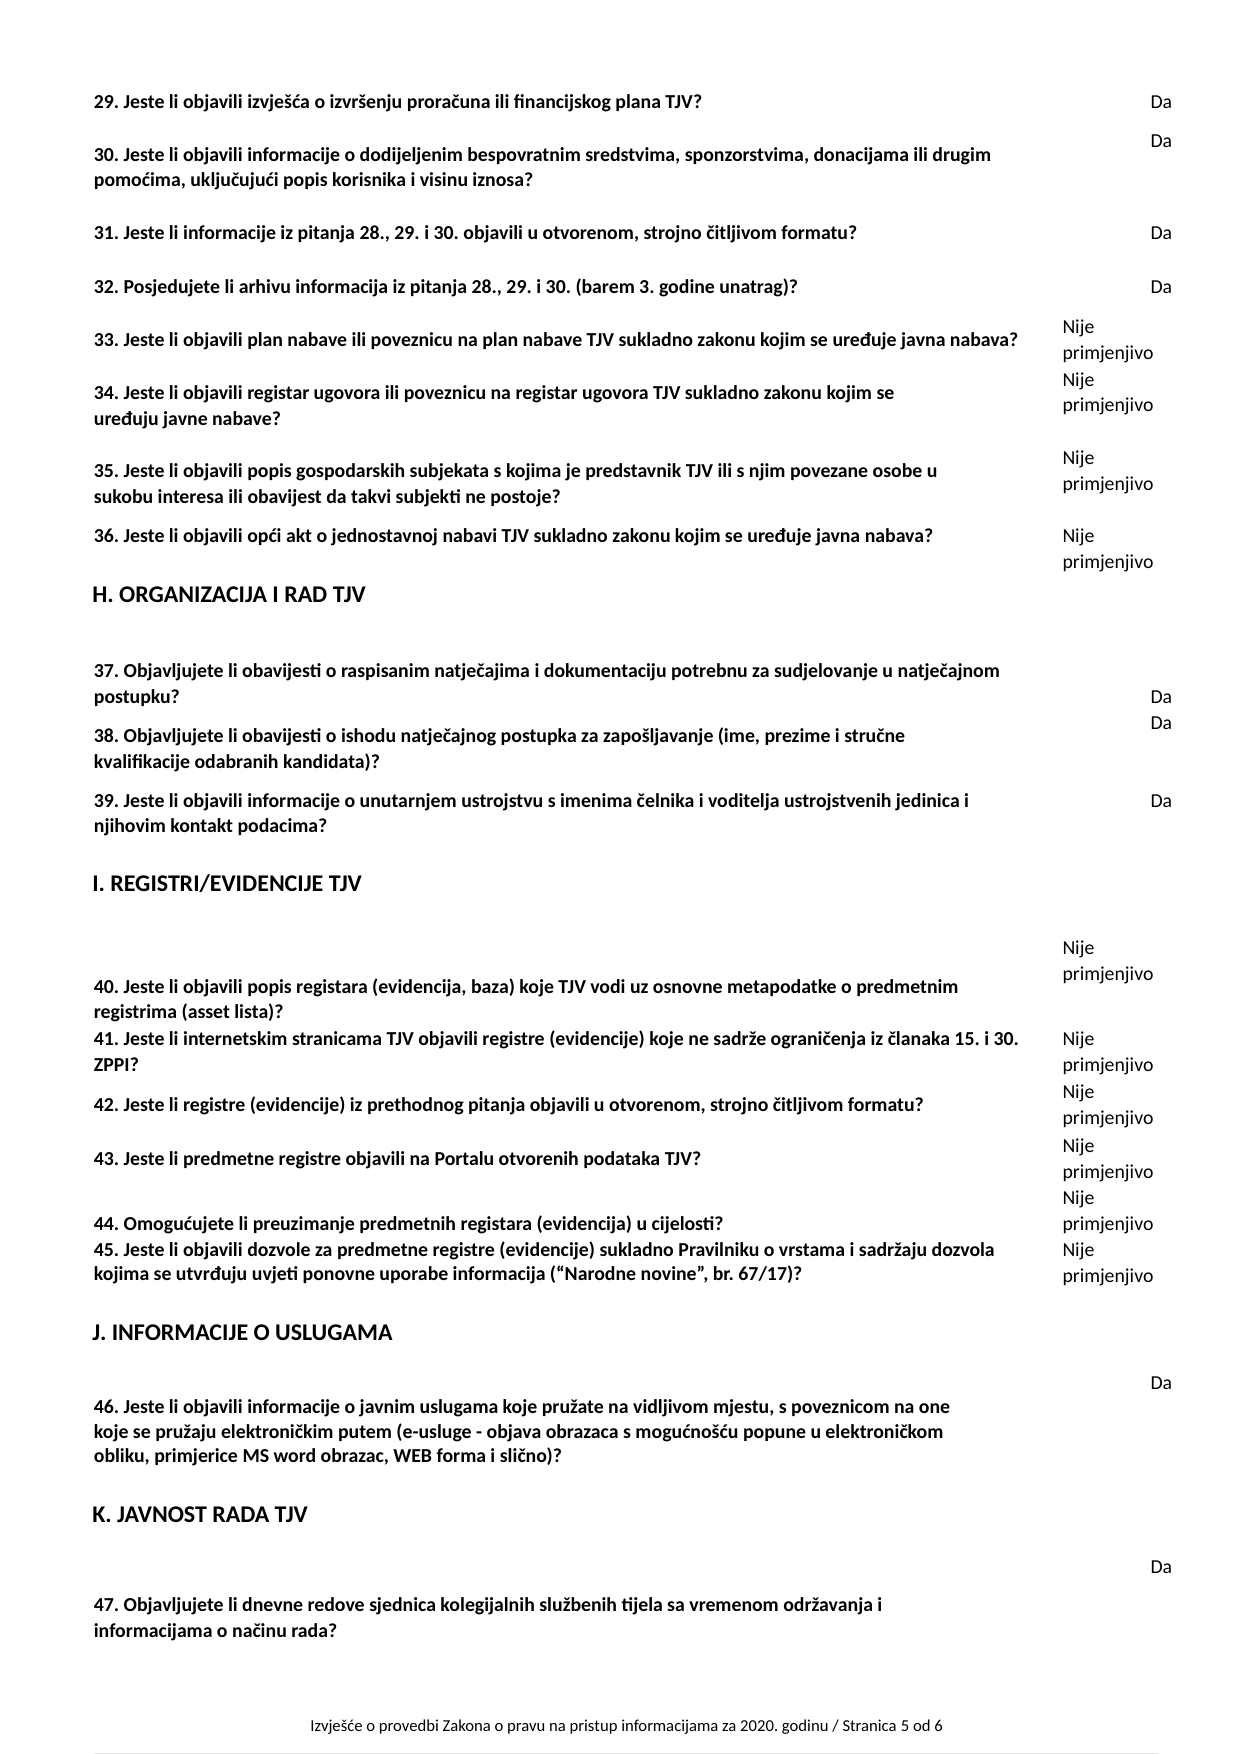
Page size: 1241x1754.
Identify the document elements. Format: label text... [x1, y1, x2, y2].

table_cell 33. Jeste li objavili plan nabave ili poveznicu na plan nabave TJV sukladno zakonu kojim se uređuje javna nabava? [92, 313, 1062, 367]
table_cell Nije primjenjivo [1062, 445, 1172, 523]
table_cell Da [1062, 710, 1172, 788]
table_cell 39. Jeste li objavili informacije o unutarnjem ustrojstvu s imenima čelnika i voditelja ustrojstvenih jedinica i njihovim kontakt podacima? I. REGISTRI/EVIDENCIJE TJV [92, 789, 1062, 935]
table_cell 45. Jeste li objavili dozvole za predmetne registre (evidencije) sukladno Pravilniku o vrstama i sadržaju dozvola kojima se utvrđuju uvjeti ponovne uporabe informacija (“Narodne novine”, br. 67/17)? J. INFORMACIJE O USLUGAMA [92, 1237, 1062, 1370]
table_cell 40. Jeste li objavili popis registara (evidencija, baza) koje TJV vodi uz osnovne metapodatke o predmetnim registrima (asset lista)? [92, 935, 1062, 1025]
table_cell Nije primjenjivo [1062, 1079, 1172, 1132]
table_cell Da [1062, 789, 1172, 935]
table_cell 41. Jeste li internetskim stranicama TJV objavili registre (evidencije) koje ne sadrže ograničenja iz članaka 15. i 30. ZPPI? [92, 1025, 1062, 1079]
table_cell 37. Objavljujete li obavijesti o raspisanim natječajima i dokumentaciju potrebnu za sudjelovanje u natječajnom postupku? [92, 645, 1062, 710]
table_cell 34. Jeste li objavili registar ugovora ili poveznicu na registar ugovora TJV sukladno zakonu kojim se uređuju javne nabave? [92, 367, 1062, 445]
table_cell Nije primjenjivo [1062, 367, 1172, 445]
table_cell Da [1062, 1370, 1172, 1554]
table_cell Nije primjenjivo [1062, 1025, 1172, 1079]
table_cell Da [1062, 128, 1172, 207]
table_cell Nije primjenjivo [1062, 935, 1172, 1025]
table_cell Da [1062, 645, 1172, 710]
table_cell Nije primjenjivo [1062, 313, 1172, 367]
table_cell 35. Jeste li objavili popis gospodarskih subjekata s kojima je predstavnik TJV ili s njim povezane osobe u sukobu interesa ili obavijest da takvi subjekti ne postoje? [92, 445, 1062, 523]
table_cell 32. Posjedujete li arhivu informacija iz pitanja 28., 29. i 30. (barem 3. godine unatrag)? [92, 260, 1062, 313]
table_cell Da [1062, 260, 1172, 313]
table_cell Da [1062, 1554, 1172, 1644]
table_cell 38. Objavljujete li obavijesti o ishodu natječajnog postupka za zapošljavanje (ime, prezime i stručne kvalifikacije odabranih kandidata)? [92, 710, 1062, 788]
table_cell 47. Objavljujete li dnevne redove sjednica kolegijalnih službenih tijela sa vremenom održavanja i informacijama o načinu rada? [92, 1554, 1062, 1644]
table_cell 44. Omogućujete li preuzimanje predmetnih registara (evidencija) u cijelosti? [92, 1185, 1062, 1237]
table_cell 42. Jeste li registre (evidencije) iz prethodnog pitanja objavili u otvorenom, strojno čitljivom formatu? [92, 1079, 1062, 1132]
table_cell 36. Jeste li objavili opći akt o jednostavnoj nabavi TJV sukladno zakonu kojim se uređuje javna nabava? H. ORGANIZACIJA I RAD TJV [92, 523, 1062, 645]
table_cell 46. Jeste li objavili informacije o javnim uslugama koje pružate na vidljivom mjestu, s poveznicom na one koje se pružaju elektroničkim putem (e-usluge - objava obrazaca s mogućnošću popune u elektroničkom obliku, primjerice MS word obrazac, WEB forma i slično)? K. JAVNOST RADA TJV [92, 1370, 1062, 1554]
table_cell 30. Jeste li objavili informacije o dodijeljenim bespovratnim sredstvima, sponzorstvima, donacijama ili drugim pomoćima, uključujući popis korisnika i visinu iznosa? [92, 128, 1062, 207]
table_cell Nije primjenjivo [1062, 1237, 1172, 1370]
table_cell Da [1062, 75, 1172, 128]
table_cell Nije primjenjivo [1062, 523, 1172, 645]
table_cell Nije primjenjivo [1062, 1185, 1172, 1237]
table_cell 29. Jeste li objavili izvješća o izvršenju proračuna ili financijskog plana TJV? [92, 75, 1062, 128]
table_cell Nije primjenjivo [1062, 1132, 1172, 1185]
table_cell 43. Jeste li predmetne registre objavili na Portalu otvorenih podataka TJV? [92, 1132, 1062, 1185]
table_cell Da [1062, 207, 1172, 260]
table_cell 31. Jeste li informacije iz pitanja 28., 29. i 30. objavili u otvorenom, strojno čitljivom formatu? [92, 207, 1062, 260]
